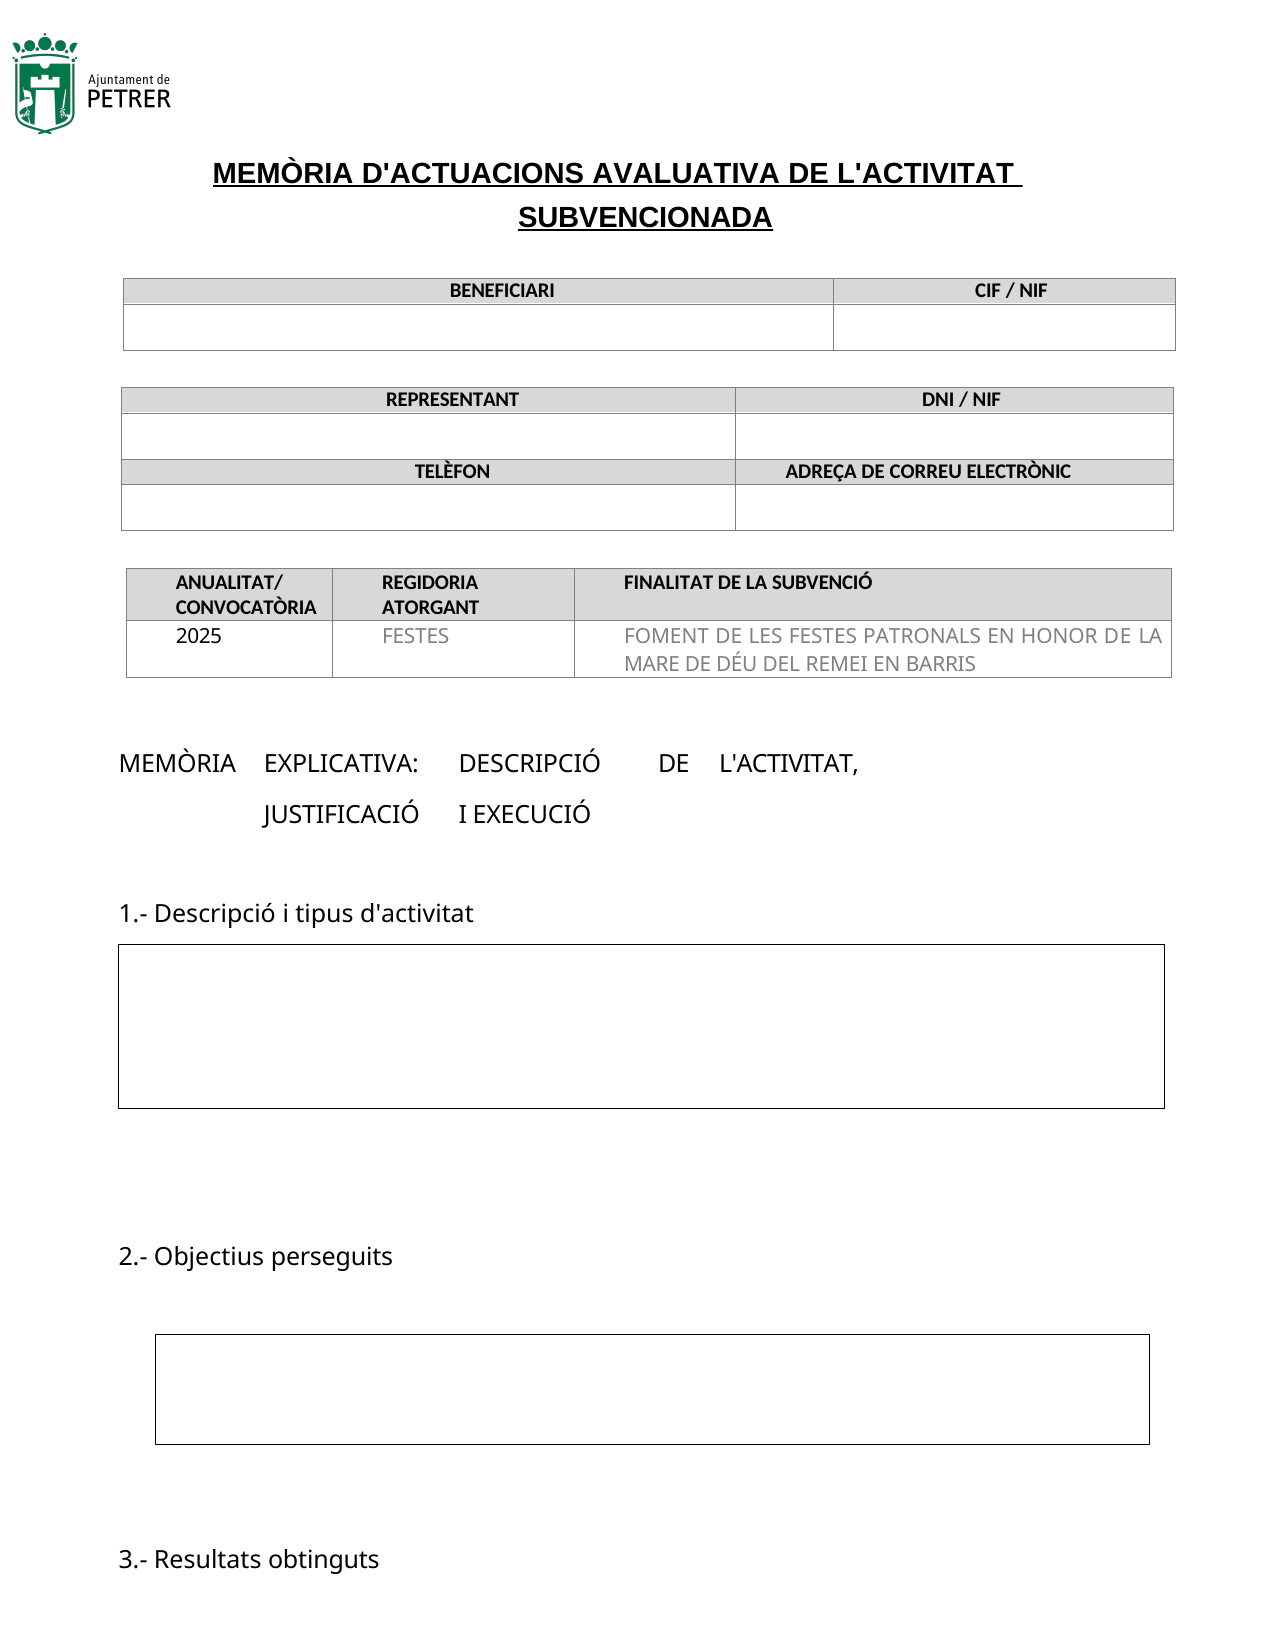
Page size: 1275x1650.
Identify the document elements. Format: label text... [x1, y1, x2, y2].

table_cell FESTES [333, 621, 574, 677]
text 3.- Resultats obtinguts [118, 1542, 1200, 1576]
table_cell 2025 [127, 621, 332, 677]
table_cell [122, 485, 735, 530]
table_header FINALITAT DE LA SUBVENCIÓ [575, 569, 1171, 620]
table_cell [834, 305, 1175, 350]
table_header REGIDORIA ATORGANT [333, 569, 574, 620]
table_cell ADREÇA DE CORREU ELECTRÒNIC [736, 460, 1173, 484]
table_header DNI / NIF [736, 388, 1173, 412]
text 1.- Descripció i tipus d'activitat [118, 896, 1200, 930]
table_header REPRESENTANT [122, 388, 735, 412]
table_cell FOMENT DE LES FESTES PATRONALS EN HONOR DE LA MARE DE DÉU DEL REMEI EN BARRIS [575, 621, 1171, 677]
picture [0, 26, 183, 143]
table_cell TELÈFON [122, 460, 735, 484]
table_header ANUALITAT/ CONVOCATÒRIA [127, 569, 332, 620]
table_header BENEFICIARI [124, 279, 833, 303]
table_cell [736, 485, 1173, 530]
title MEMÒRIA D'ACTUACIONS AVALUATIVA DE L'ACTIVITAT SUBVENCIONADA [212, 156, 1200, 233]
table_header CIF / NIF [834, 279, 1175, 303]
text MEMÒRIA EXPLICATIVA: DESCRIPCIÓ DE L'ACTIVITAT, JUSTIFICACIÓ I EXECUCIÓ [118, 745, 1174, 830]
table_cell [122, 414, 735, 459]
text 2.- Objectius perseguits [118, 1238, 1200, 1272]
table_cell [124, 305, 833, 350]
table_cell [736, 414, 1173, 459]
